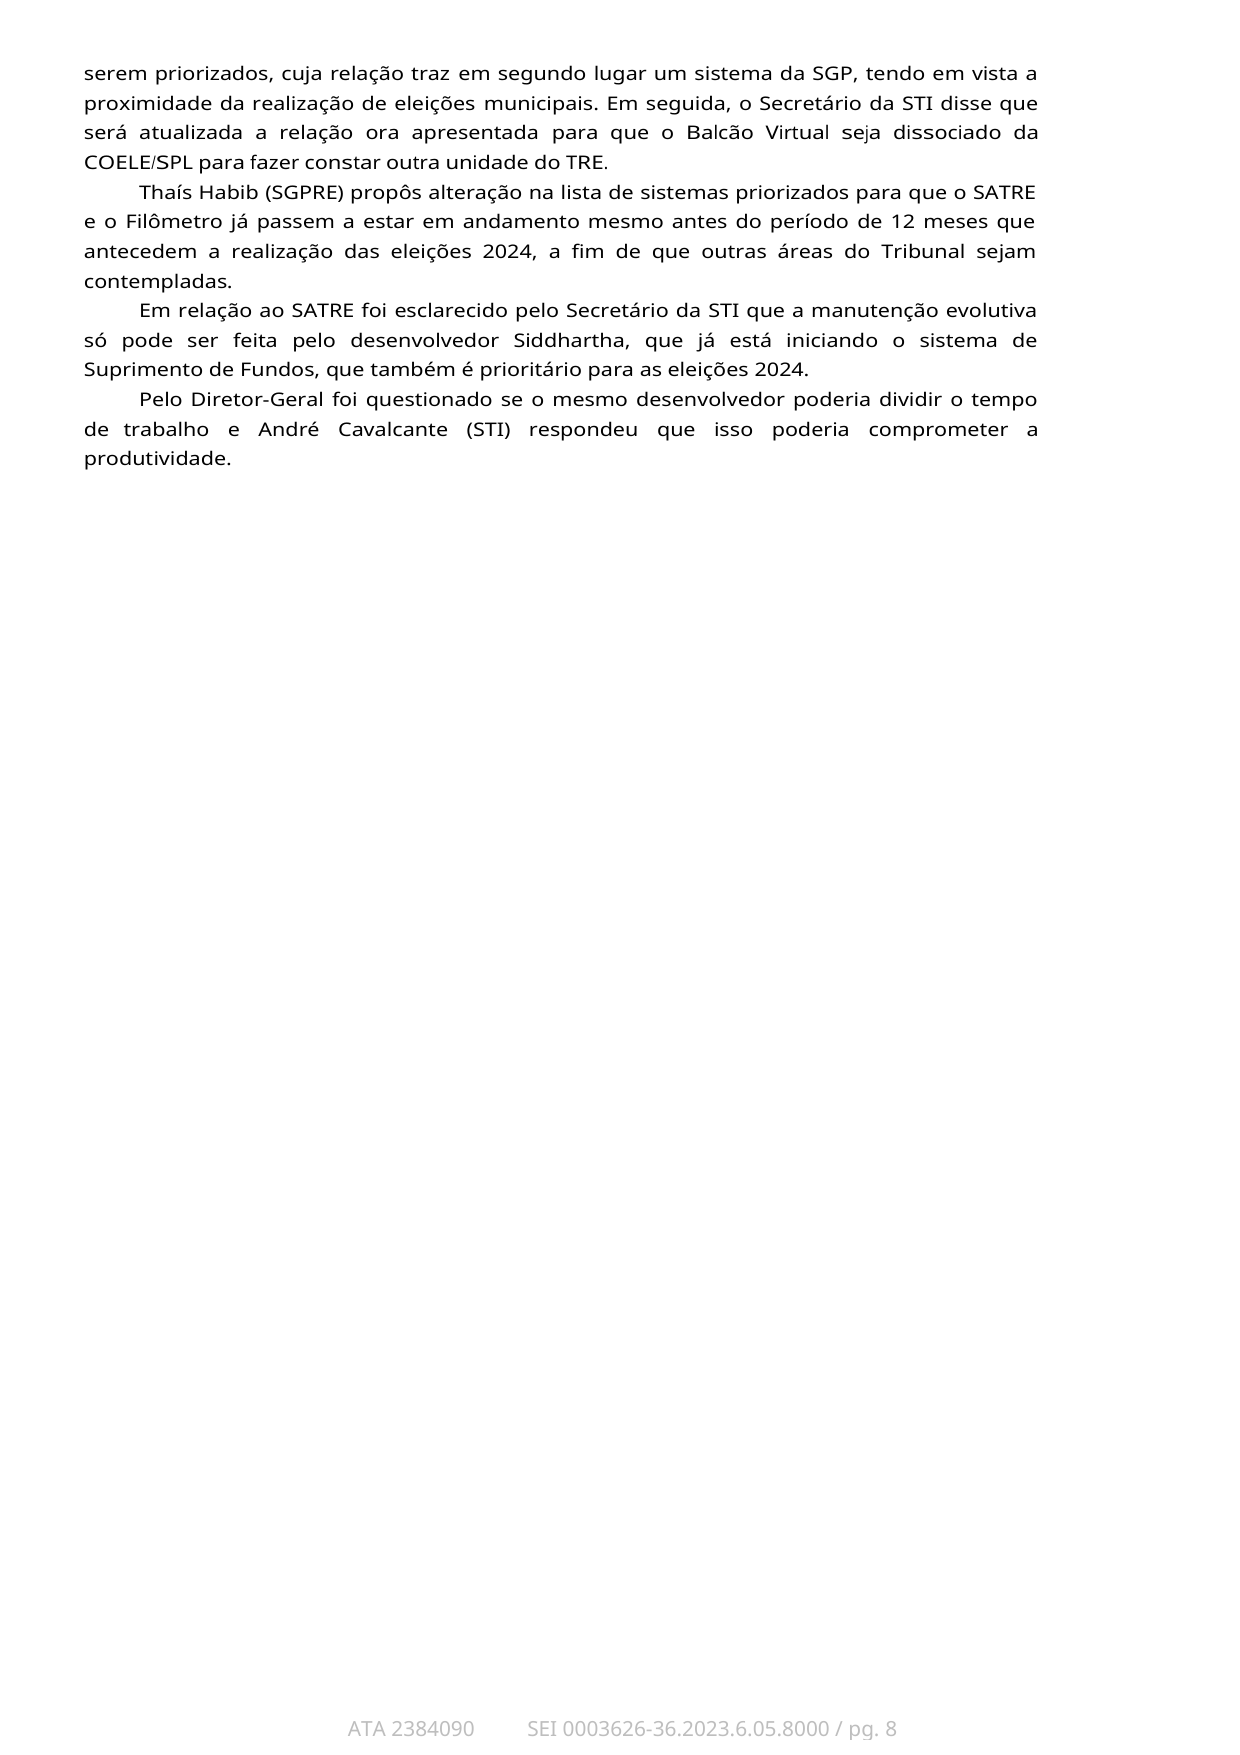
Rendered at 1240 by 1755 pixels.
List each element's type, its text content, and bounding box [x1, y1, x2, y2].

text Victor Mesquita (SPL) relembrou que em relação ao sistema Balcão Virtual, conforme acertado, as tratativas deixarão de ser com a SPL e passarão a ocorrer com outra unidade do Tribunal. Perguntou como ﬁcará o procedimento em relação a desenvolvimento de sistemas a partir de outubro/2023, se os em andamento serão suspensos para dar lugar a sistemas ligados às eleições e André Cavalcante (STI) respondeu aﬁrmativamente, dizendo que naquela ocasião será feita nova reunião e deﬁnição dos sistemas eleitorais a serem priorizados. O Secretário da SPL solicitou que em momento anterior a outubro se faça também uma avaliação do tempo de entrega dos sistemas, contando com a concordância da Secretária da SGPRE, que nesse momento expressou preocupação com a lista de espera de sistemas a serem priorizados, cuja relação traz em segundo lugar um sistema da SGP, tendo em vista a proximidade da realização de eleições municipais. Em seguida, o Secretário da STI disse que será atualizada a relação ora apresentada para que o Balcão Virtual seja dissociado da COELE/SPL para fazer constar outra unidade do TRE. [84, 60, 1039, 175]
text Em relação ao SATRE foi esclarecido pelo Secretário da STI que a manutenção evolutiva só pode ser feita pelo desenvolvedor Siddhartha, que já está iniciando o sistema de Suprimento de Fundos, que também é prioritário para as eleições 2024. [84, 298, 1039, 382]
text Thaís Habib (SGPRE) propôs alteração na lista de sistemas priorizados para que o SATRE e o Filômetro já passem a estar em andamento mesmo antes do período de 12 meses que antecedem a realização das eleições 2024, a fim de que outras áreas do Tribunal sejam contempladas. [84, 179, 1038, 293]
text Pelo Diretor-Geral foi questionado se o mesmo desenvolvedor poderia dividir o tempo de trabalho e André Cavalcante (STI) respondeu que isso poderia comprometer a produtividade. [84, 386, 1039, 471]
